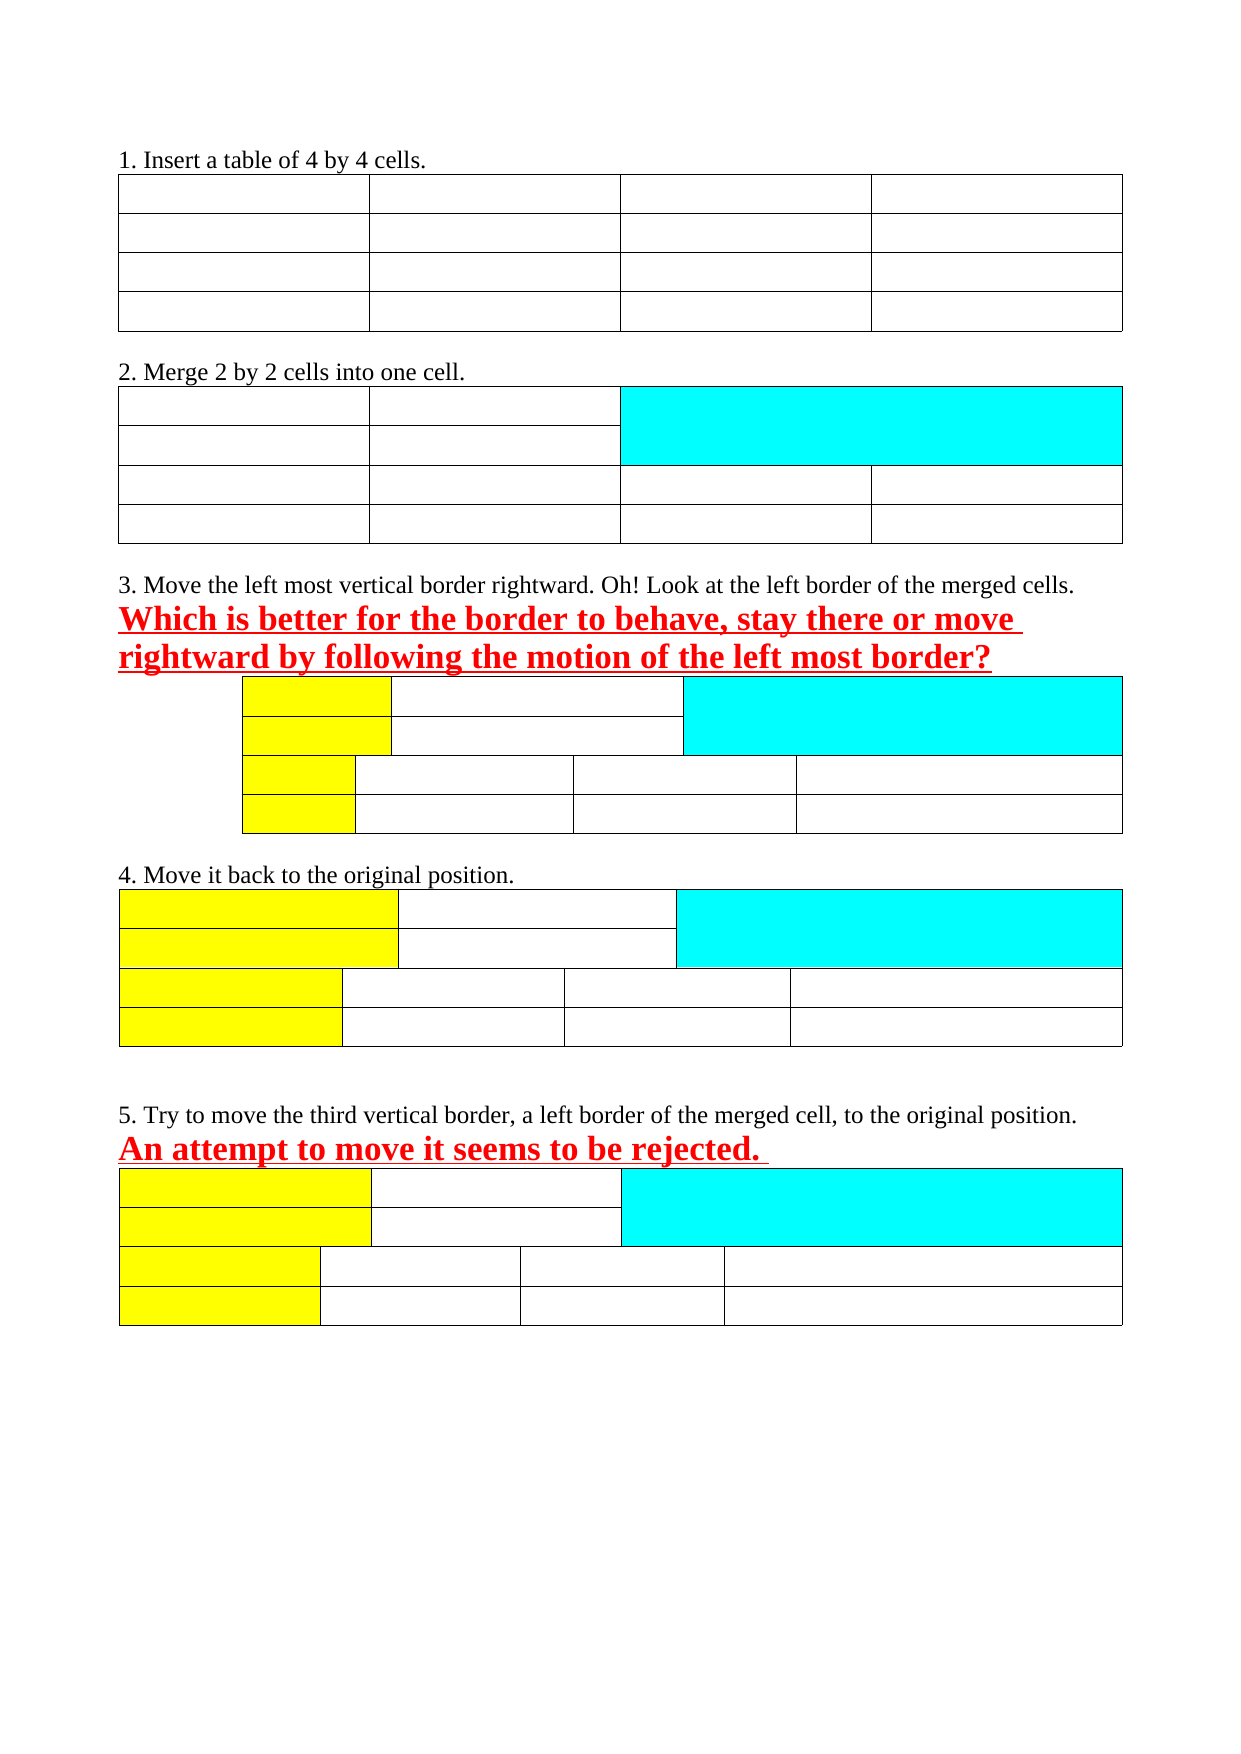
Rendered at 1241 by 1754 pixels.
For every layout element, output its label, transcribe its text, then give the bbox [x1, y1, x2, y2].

table_cell [872, 292, 1122, 331]
table_cell [399, 929, 676, 967]
table_cell [574, 756, 796, 794]
table_header [119, 175, 369, 213]
text 3. Move the left most vertical border rightward. Oh! Look at the left border of the merged cells. Which is better for the border to behave, stay there or move rightward by following the motion of the left most border? [118, 571, 1122, 676]
table_cell [565, 969, 790, 1007]
table_cell [120, 929, 398, 967]
table_cell [370, 505, 620, 543]
text 4. Move it back to the original position. [118, 861, 1122, 889]
table_header [399, 890, 676, 928]
table_header [677, 890, 1122, 967]
table_cell [621, 253, 871, 291]
table_header [120, 890, 398, 928]
table_cell [872, 253, 1122, 291]
table_cell [621, 466, 871, 504]
table_header [120, 1169, 371, 1207]
table_cell [370, 426, 620, 465]
table_cell [370, 214, 620, 252]
table_cell [120, 1208, 371, 1246]
table_cell [725, 1287, 1122, 1325]
table_cell [797, 756, 1122, 794]
table_cell [872, 214, 1122, 252]
table_cell [872, 505, 1122, 543]
table_header [622, 1169, 1122, 1246]
table_cell [119, 253, 369, 291]
table_header [370, 387, 620, 425]
table_cell [872, 466, 1122, 504]
table_cell [120, 969, 342, 1007]
table_header [872, 175, 1122, 213]
table_cell [392, 717, 683, 755]
table_cell [725, 1247, 1122, 1286]
table_cell [120, 1287, 320, 1325]
table_cell [356, 756, 573, 794]
table_cell [321, 1287, 520, 1325]
table_cell [119, 214, 369, 252]
text An attempt to move it seems to be rejected. [118, 1129, 1122, 1168]
table_cell [621, 292, 871, 331]
table_cell [120, 1247, 320, 1286]
table_header [684, 677, 1122, 755]
table_cell [119, 466, 369, 504]
table_cell [370, 292, 620, 331]
table_cell [565, 1008, 790, 1046]
table_cell [343, 969, 564, 1007]
table_cell [791, 969, 1122, 1007]
text 5. Try to move the third vertical border, a left border of the merged cell, to the original position. [118, 1101, 1122, 1129]
table_cell [243, 795, 355, 833]
table_cell [370, 253, 620, 291]
table_cell [574, 795, 796, 833]
table_cell [243, 756, 355, 794]
table_cell [621, 214, 871, 252]
table_cell [621, 505, 871, 543]
table_cell [521, 1287, 724, 1325]
table_header [372, 1169, 621, 1207]
table_cell [343, 1008, 564, 1046]
table_cell [521, 1247, 724, 1286]
text 1. Insert a table of 4 by 4 cells. [118, 146, 1122, 173]
table_header [370, 175, 620, 213]
table_cell [321, 1247, 520, 1286]
table_header [243, 677, 391, 716]
table_cell [791, 1008, 1122, 1046]
table_cell [119, 292, 369, 331]
table_header [621, 387, 1122, 465]
table_cell [243, 717, 391, 755]
table_cell [370, 466, 620, 504]
table_header [119, 387, 369, 425]
table_cell [119, 426, 369, 465]
table_cell [797, 795, 1122, 833]
table_cell [120, 1008, 342, 1046]
table_cell [372, 1208, 621, 1246]
text 2. Merge 2 by 2 cells into one cell. [118, 358, 1122, 386]
table_header [621, 175, 871, 213]
table_header [392, 677, 683, 716]
table_cell [356, 795, 573, 833]
table_cell [119, 505, 369, 543]
